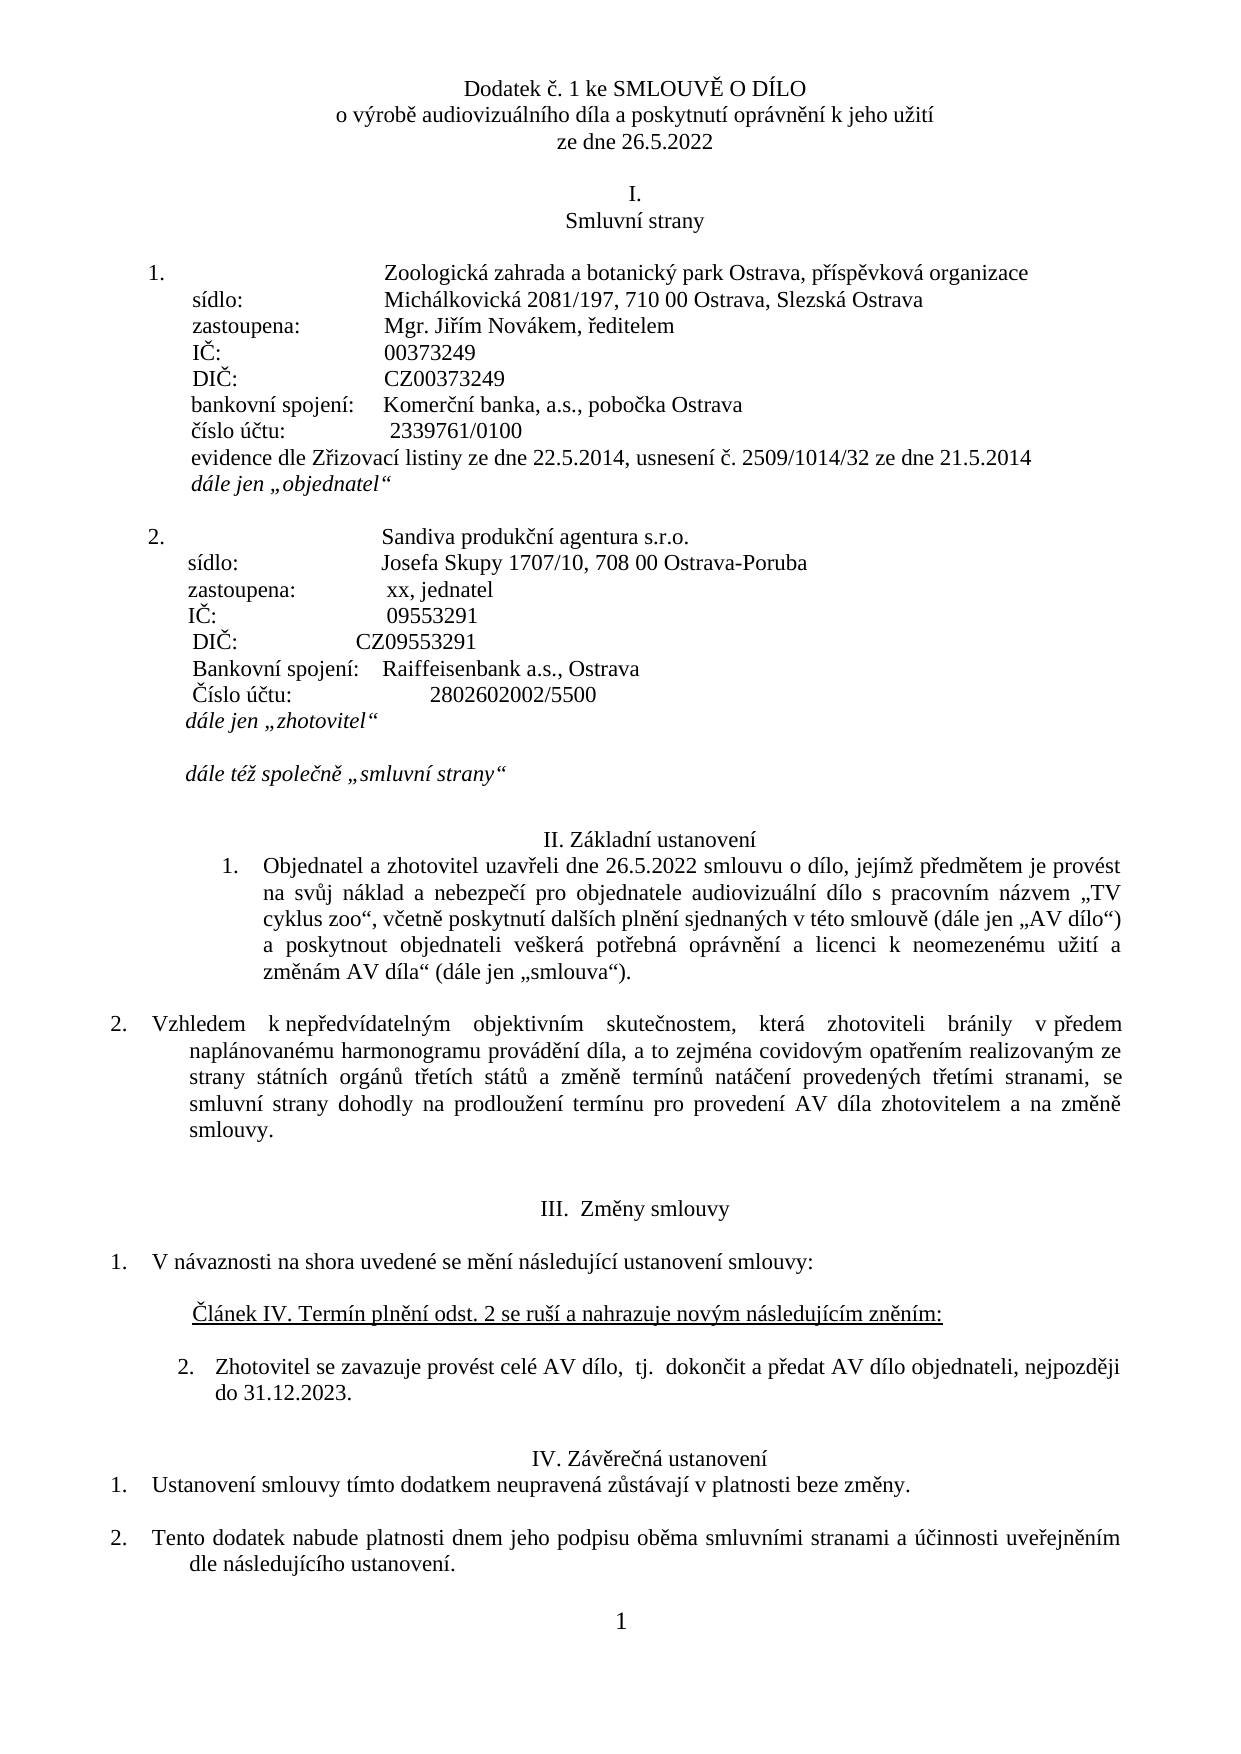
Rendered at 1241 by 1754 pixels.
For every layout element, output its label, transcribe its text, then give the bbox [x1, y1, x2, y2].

list Zhotovitel se zavazuje provést celé AV dílo, tj. dokončit a předat AV dílo objednateli, nejpozději do 31.12.2023. [177, 1353, 1122, 1406]
text Smluvní strany [148, 207, 1122, 233]
text 2. Sandiva produkční agentura s.r.o. [148, 523, 1122, 549]
text evidence dle Zřizovací listiny ze dne 22.5.2014, usnesení č. 2509/1014/32 ze dne 21.5.2014 [185, 444, 1122, 470]
list Vzhledem k nepředvídatelným objektivním skutečnostem, která zhotoviteli bránily v předem naplánovanému harmonogramu provádění díla, a to zejména covidovým opatřením realizovaným ze strany státních orgánů třetích států a změně termínů natáčení provedených třetími stranami, se smluvní strany dohodly na prodloužení termínu pro provedení AV díla zhotovitelem a na změně smlouvy. [110, 1011, 1122, 1142]
text zastoupena: Mgr. Jiřím Novákem, ředitelem [148, 312, 1122, 338]
list Objednatel a zhotovitel uzavřeli dne 26.5.2022 smlouvu o dílo, jejímž předmětem je provést na svůj náklad a nebezpečí pro objednatele audiovizuální dílo s pracovním názvem „TV cyklus zoo“, včetně poskytnutí dalších plnění sjednaných v této smlouvě (dále jen „AV dílo“) a poskytnout objednateli veškerá potřebná oprávnění a licenci k neomezenému užití a změnám AV díla“ (dále jen „smlouva“). [221, 852, 1122, 984]
text Článek IV. Termín plnění odst. 2 se ruší a nahrazuje novým následujícím zněním: [192, 1300, 1122, 1327]
text 1. Zoologická zahrada a botanický park Ostrava, příspěvková organizace [148, 259, 1122, 286]
text o výrobě audiovizuálního díla a poskytnutí oprávnění k jeho užití [148, 101, 1122, 128]
text Bankovní spojení: Raiffeisenbank a.s., Ostrava [185, 655, 1122, 681]
text Dodatek č. 1 ke SMLOUVĚ O DÍLO [148, 75, 1122, 101]
text III. Změny smlouvy [148, 1195, 1122, 1221]
text IV. Závěrečná ustanovení [177, 1445, 1122, 1471]
list Tento dodatek nabude platnosti dnem jeho podpisu oběma smluvními stranami a účinnosti uveřejněním dle následujícího ustanovení. [110, 1524, 1122, 1576]
text číslo účtu: 2339761/0100 [185, 418, 1122, 444]
text II. Základní ustanovení [177, 826, 1122, 852]
text ze dne 26.5.2022 [148, 128, 1122, 154]
text sídlo: Josefa Skupy 1707/10, 708 00 Ostrava-Poruba [148, 549, 1122, 576]
text IČ: 09553291 [148, 602, 1122, 628]
text dále jen „objednatel“ [185, 470, 1122, 497]
text Číslo účtu: 2802602002/5500 [185, 681, 1122, 707]
text I. [148, 180, 1122, 207]
text sídlo: Michálkovická 2081/197, 710 00 Ostrava, Slezská Ostrava [148, 286, 1122, 312]
text bankovní spojení: Komerční banka, a.s., pobočka Ostrava [185, 391, 1122, 418]
list Ustanovení smlouvy tímto dodatkem neupravená zůstávají v platnosti beze změny. [110, 1471, 1122, 1497]
text zastoupena: xx, jednatel [148, 576, 1122, 602]
text dále též společně „smluvní strany“ [185, 760, 1122, 787]
list V návaznosti na shora uvedené se mění následující ustanovení smlouvy: [110, 1248, 1122, 1274]
text DIČ: CZ09553291 [185, 628, 1122, 655]
text IČ: 00373249 [185, 338, 1122, 365]
text DIČ: CZ00373249 [185, 365, 1122, 391]
text dále jen „zhotovitel“ [185, 707, 1122, 734]
